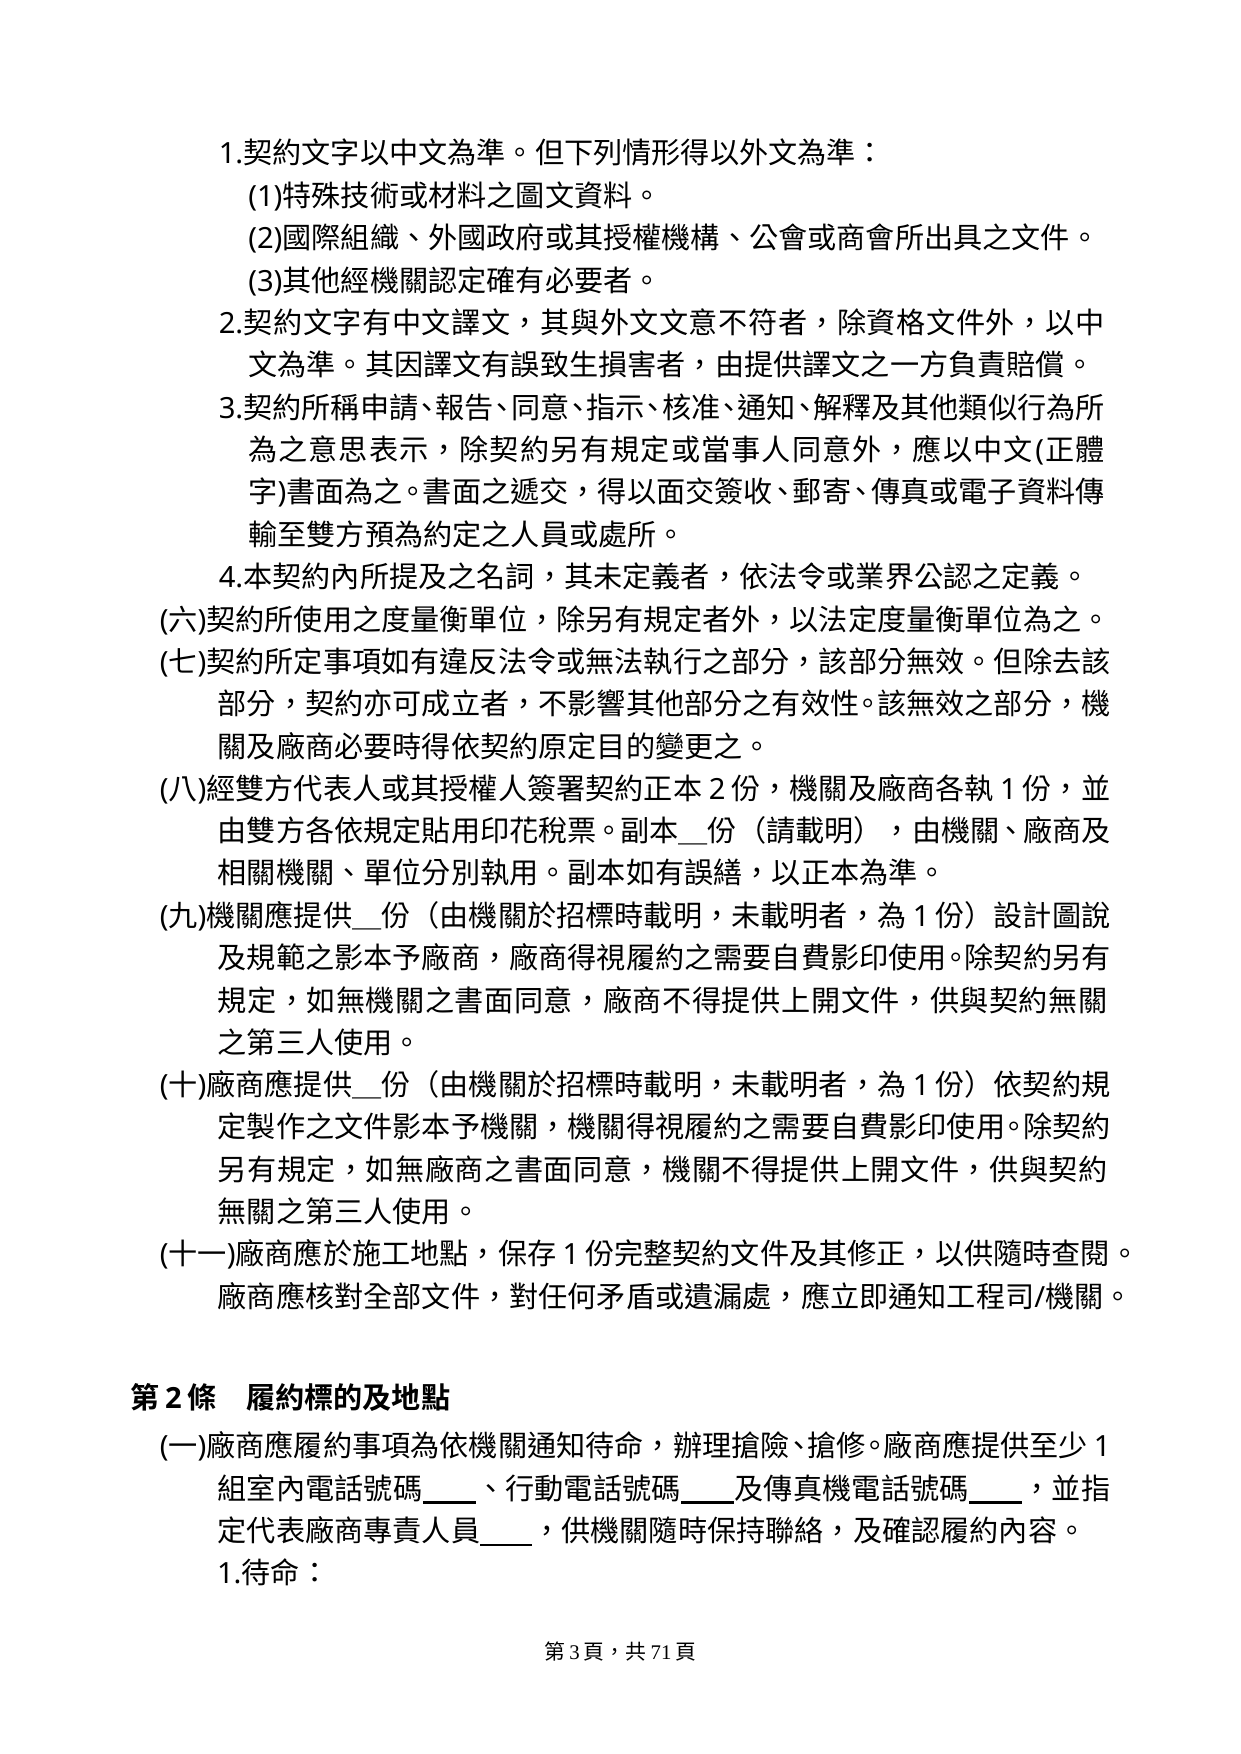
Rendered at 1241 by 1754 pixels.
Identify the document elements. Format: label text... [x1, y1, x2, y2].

text (七)契約所定事項如有違反法令或無法執行之部分，該部分無效。但除去該部分，契約亦可成立者，不影響其他部分之有效性。該無效之部分，機關及廠商必要時得依契約原定目的變更之。 [159, 638, 1110, 765]
text 1.待命： [217, 1550, 1110, 1592]
text (十一)廠商應於施工地點，保存1份完整契約文件及其修正，以供隨時查閱。廠商應核對全部文件，對任何矛盾或遺漏處，應立即通知工程司/機關。 [159, 1231, 1110, 1316]
text (六)契約所使用之度量衡單位，除另有規定者外，以法定度量衡單位為之。 [159, 596, 1110, 638]
text (九)機關應提供＿份（由機關於招標時載明，未載明者，為1份）設計圖說及規範之影本予廠商，廠商得視履約之需要自費影印使用。除契約另有規定，如無機關之書面同意，廠商不得提供上開文件，供與契約無關之第三人使用。 [159, 892, 1110, 1062]
text (八)經雙方代表人或其授權人簽署契約正本2份，機關及廠商各執1份，並由雙方各依規定貼用印花稅票。副本＿份（請載明），由機關、廠商及相關機關、單位分別執用。副本如有誤繕，以正本為準。 [159, 765, 1110, 892]
text (十)廠商應提供＿份（由機關於招標時載明，未載明者，為1份）依契約規定製作之文件影本予機關，機關得視履約之需要自費影印使用。除契約另有規定，如無廠商之書面同意，機關不得提供上開文件，供與契約無關之第三人使用。 [159, 1062, 1110, 1231]
text 1.契約文字以中文為準。但下列情形得以外文為準： [218, 130, 1104, 172]
text 第2條 履約標的及地點 [130, 1374, 1110, 1417]
text (2)國際組織、外國政府或其授權機構、公會或商會所出具之文件。 [248, 215, 1110, 257]
text 3.契約所稱申請、報告、同意、指示、核准、通知、解釋及其他類似行為所為之意思表示，除契約另有規定或當事人同意外，應以中文(正體字)書面為之。書面之遞交，得以面交簽收、郵寄、傳真或電子資料傳輸至雙方預為約定之人員或處所。 [218, 384, 1104, 554]
text (一)廠商應履約事項為依機關通知待命，辦理搶險、搶修。廠商應提供至少1組室內電話號碼 、行動電話號碼 及傳真機電話號碼 ，並指定代表廠商專責人員 ，供機關隨時保持聯絡，及確認履約內容。 [159, 1423, 1110, 1550]
text 4.本契約內所提及之名詞，其未定義者，依法令或業界公認之定義。 [218, 554, 1104, 596]
text (3)其他經機關認定確有必要者。 [248, 257, 1110, 299]
text 2.契約文字有中文譯文，其與外文文意不符者，除資格文件外，以中文為準。其因譯文有誤致生損害者，由提供譯文之一方負責賠償。 [218, 299, 1104, 384]
text (1)特殊技術或材料之圖文資料。 [248, 172, 1110, 215]
